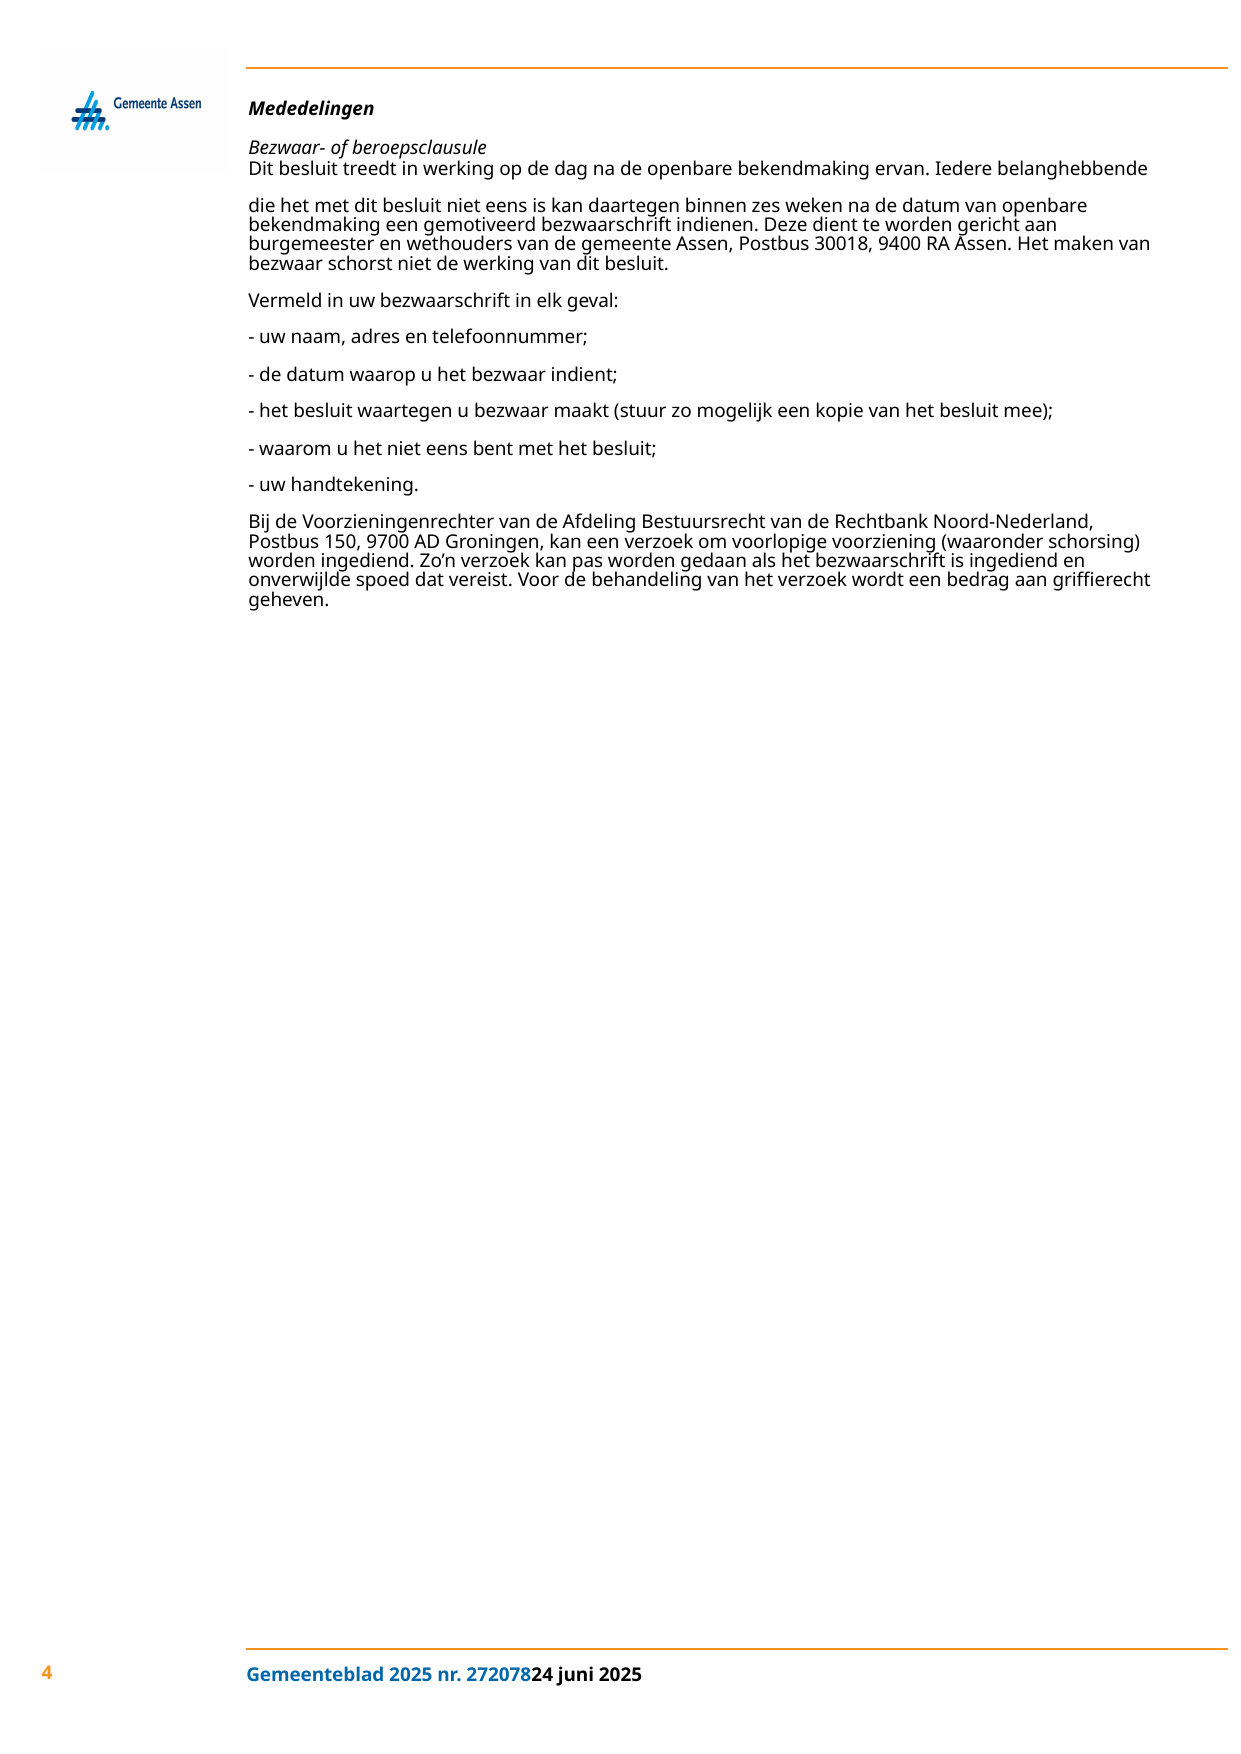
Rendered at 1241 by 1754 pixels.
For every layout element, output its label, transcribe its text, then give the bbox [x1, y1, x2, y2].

text Mededelingen [248, 95, 1152, 121]
picture [41, 47, 231, 172]
text - de datum waarop u het bezwaar indient; [248, 366, 1152, 385]
text - uw handtekening. [248, 476, 1152, 496]
text - het besluit waartegen u bezwaar maakt (stuur zo mogelijk een kopie van het besluit mee); [248, 402, 1152, 422]
text - waarom u het niet eens bent met het besluit; [248, 439, 1152, 459]
text Dit besluit treedt in werking op de dag na de openbare bekendmaking ervan. Iedere belanghebbende [248, 160, 1152, 179]
text Bezwaar- of beroepsclausule [248, 134, 1152, 160]
text die het met dit besluit niet eens is kan daartegen binnen zes weken na de datum van openbare bekendmaking een gemotiveerd bezwaarschrift indienen. Deze dient te worden gericht aan burgemeester en wethouders van de gemeente Assen, Postbus 30018, 9400 RA Assen. Het maken van bezwaar schorst niet de werking van dit besluit. [248, 197, 1152, 274]
text - uw naam, adres en telefoonnummer; [248, 328, 1152, 348]
text Bij de Voorzieningenrechter van de Afdeling Bestuursrecht van de Rechtbank Noord-Nederland, Postbus 150, 9700 AD Groningen, kan een verzoek om voorlopige voorziening (waaronder schorsing) worden ingediend. Zo’n verzoek kan pas worden gedaan als het bezwaarschrift is ingediend en onverwijlde spoed dat vereist. Voor de behandeling van het verzoek wordt een bedrag aan griffierecht geheven. [248, 513, 1152, 610]
text Vermeld in uw bezwaarschrift in elk geval: [248, 292, 1152, 311]
